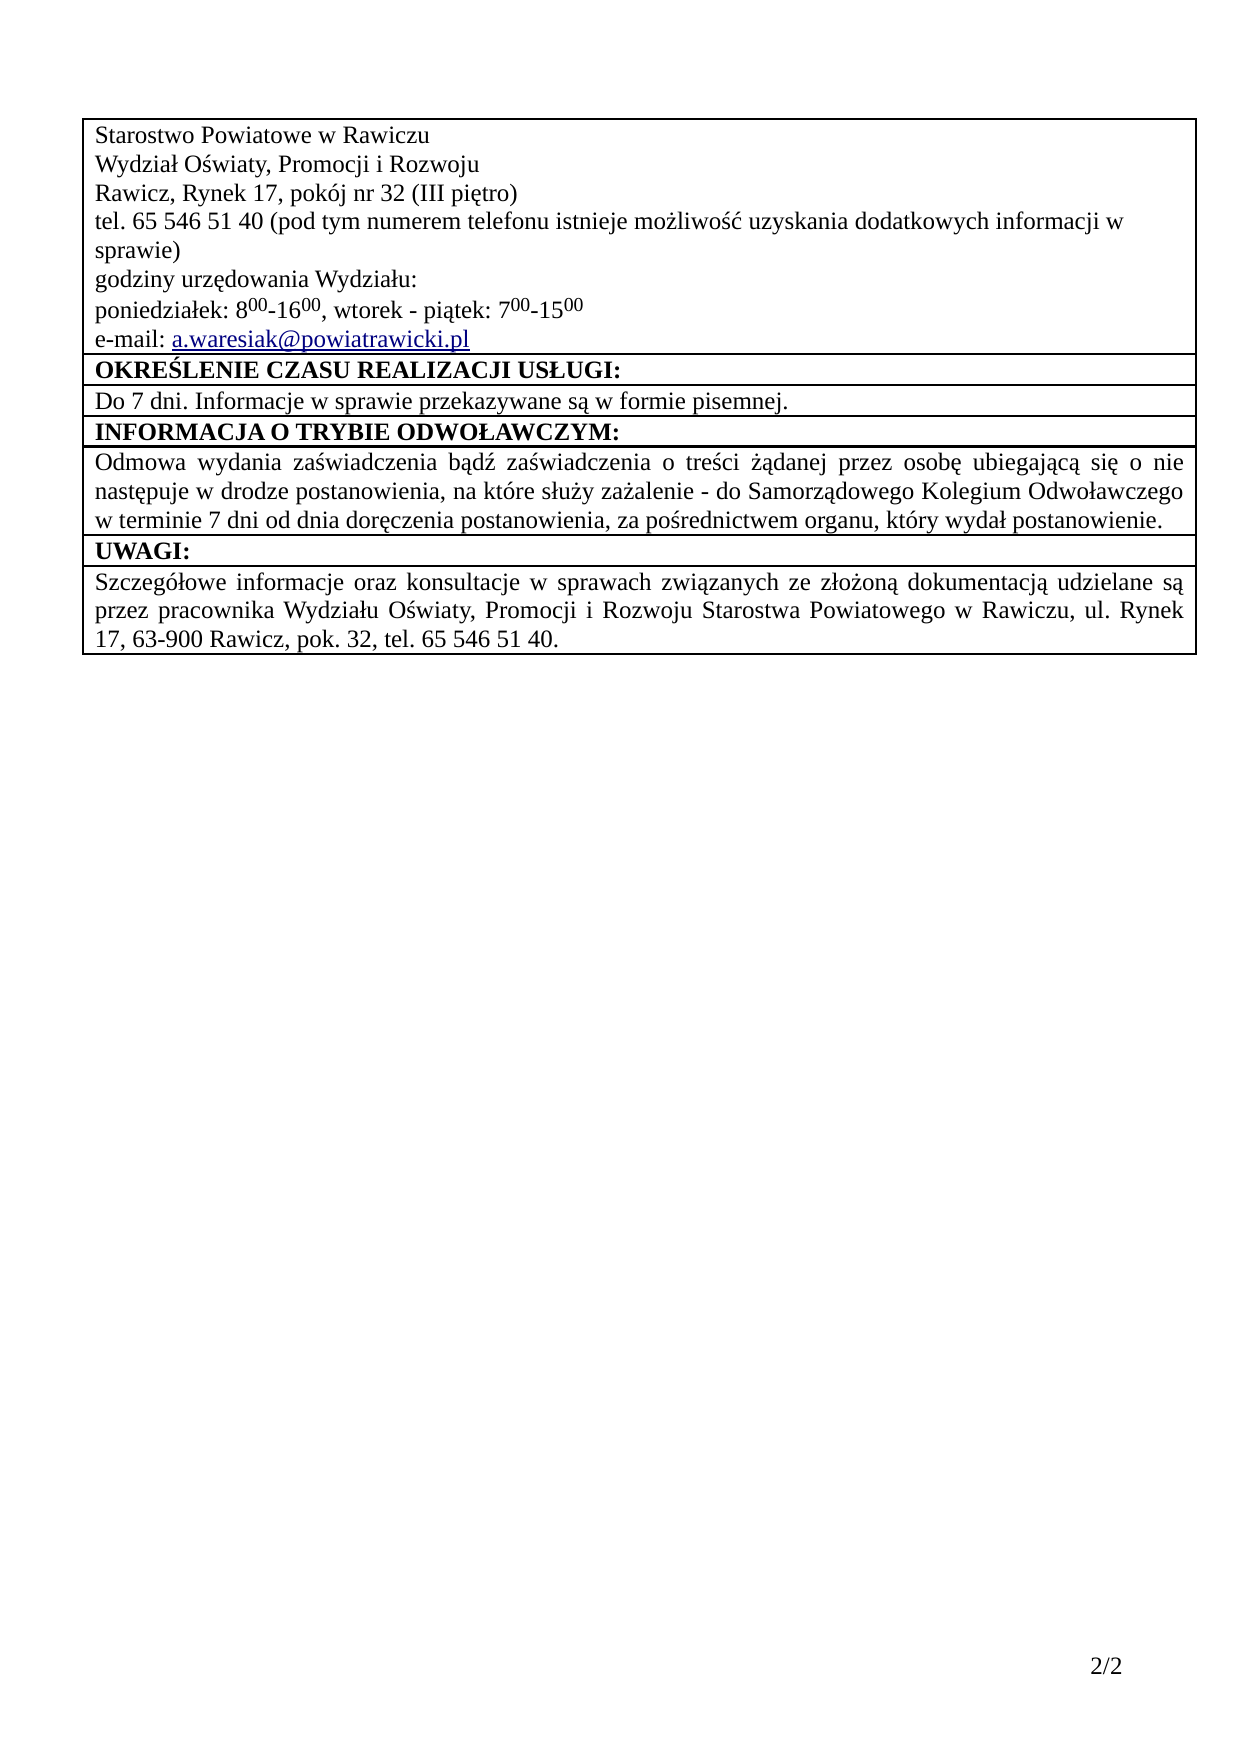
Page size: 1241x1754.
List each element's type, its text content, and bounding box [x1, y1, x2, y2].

table_cell Szczegółowe informacje oraz konsultacje w sprawach związanych ze złożoną dokumentacją udzielane są przez pracownika Wydziału Oświaty, Promocji i Rozwoju Starostwa Powiatowego w Rawiczu, ul. Rynek 17, 63-900 Rawicz, pok. 32, tel. 65 546 51 40. [84, 567, 1195, 653]
table_cell Odmowa wydania zaświadczenia bądź zaświadczenia o treści żądanej przez osobę ubiegającą się o nie następuje w drodze postanowienia, na które służy zażalenie - do Samorządowego Kolegium Odwoławczego w terminie 7 dni od dnia doręczenia postanowienia, za pośrednictwem organu, który wydał postanowienie. [84, 448, 1195, 534]
table_cell Do 7 dni. Informacje w sprawie przekazywane są w formie pisemnej. [84, 386, 1195, 414]
table_cell Starostwo Powiatowe w Rawiczu Wydział Oświaty, Promocji i Rozwoju Rawicz, Rynek 17, pokój nr 32 (III piętro) tel. 65 546 51 40 (pod tym numerem telefonu istnieje możliwość uzyskania dodatkowych informacji w sprawie) godziny urzędowania Wydziału: poniedziałek: 800-1600, wtorek - piątek: 700-1500 e-mail: a.waresiak@powiatrawicki.pl [84, 120, 1195, 353]
table_cell UWAGI: [84, 536, 1195, 564]
table_cell INFORMACJA O TRYBIE ODWOŁAWCZYM: [84, 417, 1195, 445]
table_cell OKREŚLENIE CZASU REALIZACJI USŁUGI: [84, 355, 1195, 384]
